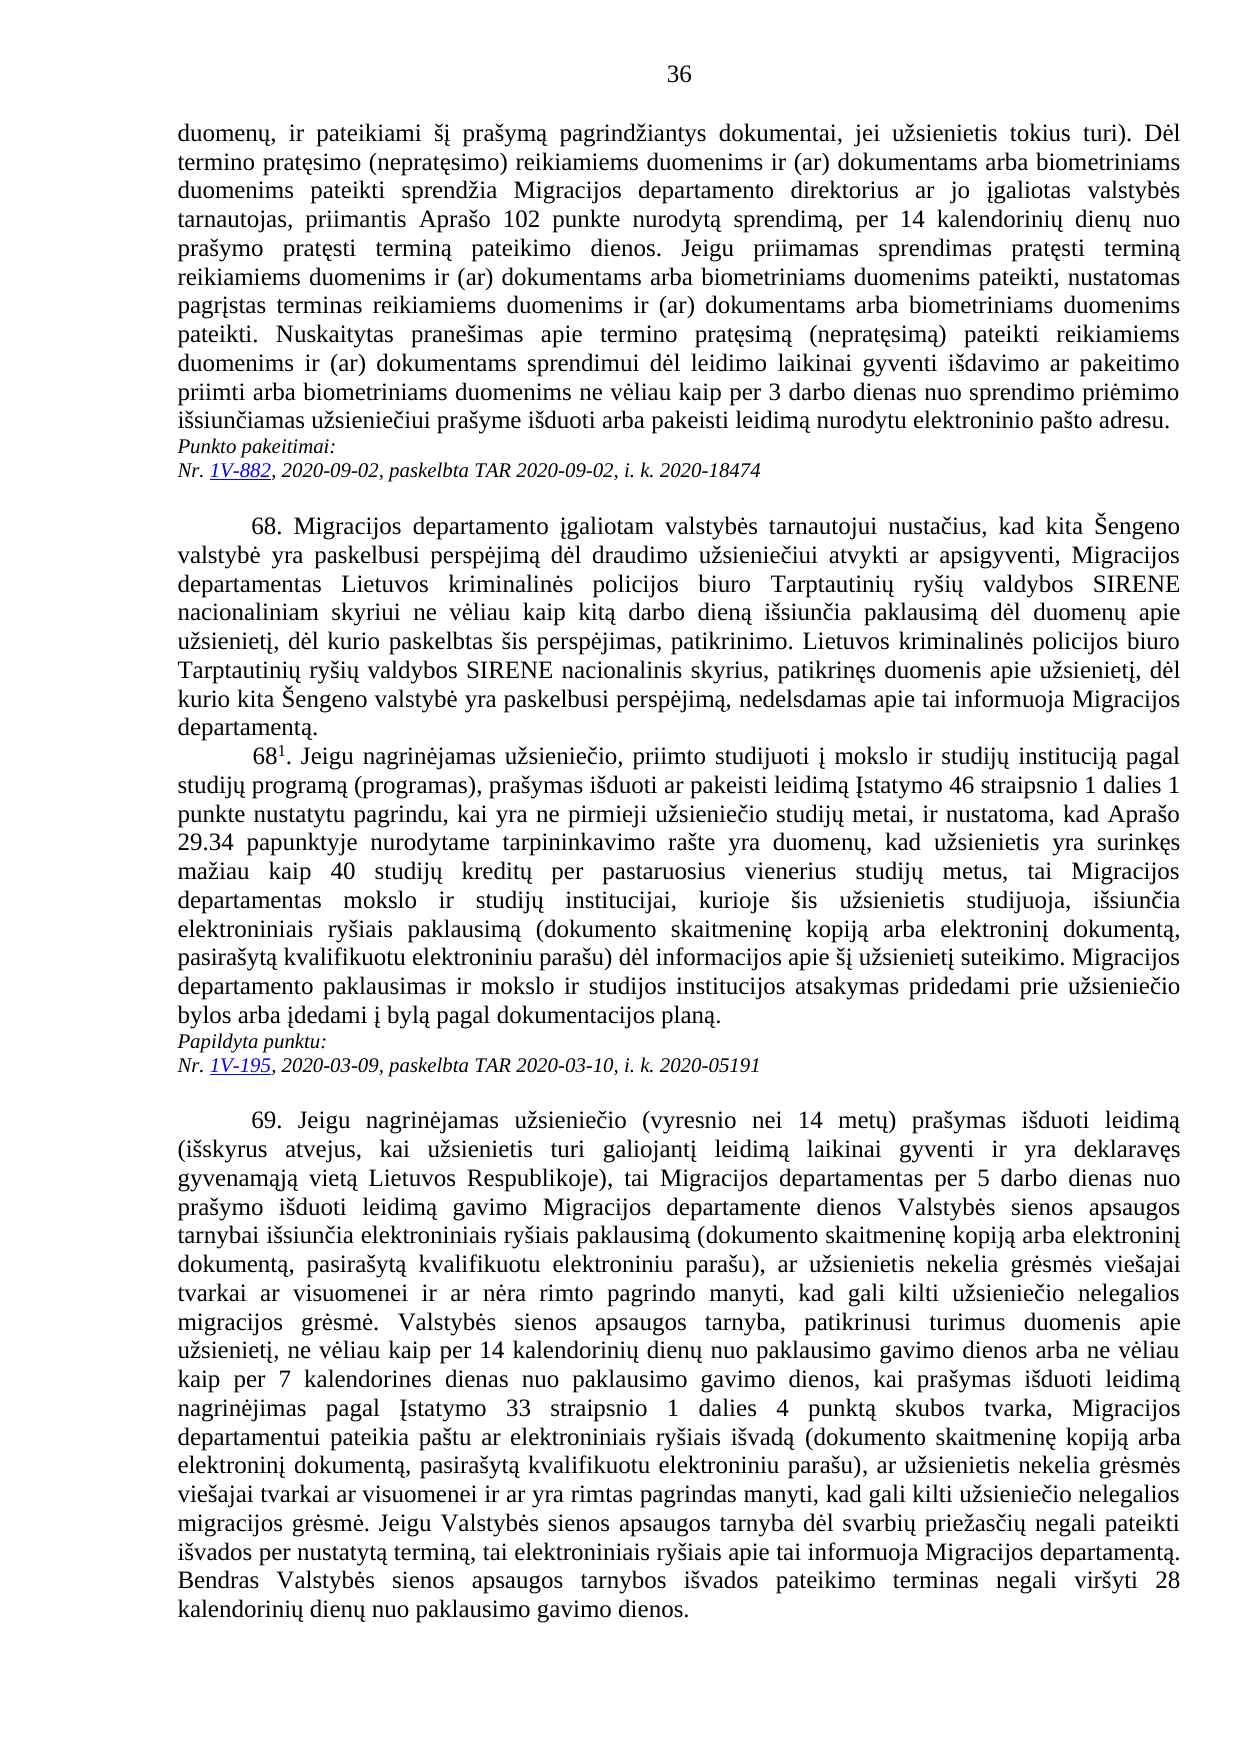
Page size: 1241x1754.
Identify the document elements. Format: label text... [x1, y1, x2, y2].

text 68. Migracijos departamento įgaliotam valstybės tarnautojui nustačius, kad kita Šengeno valstybė yra paskelbusi perspėjimą dėl draudimo užsieniečiui atvykti ar apsigyventi, Migracijos departamentas Lietuvos kriminalinės policijos biuro Tarptautinių ryšių valdybos SIRENE nacionaliniam skyriui ne vėliau kaip kitą darbo dieną išsiunčia paklausimą dėl duomenų apie užsienietį, dėl kurio paskelbtas šis perspėjimas, patikrinimo. Lietuvos kriminalinės policijos biuro Tarptautinių ryšių valdybos SIRENE nacionalinis skyrius, patikrinęs duomenis apie užsienietį, dėl kurio kita Šengeno valstybė yra paskelbusi perspėjimą, nedelsdamas apie tai informuoja Migracijos departamentą. [177, 511, 1181, 741]
text 681. Jeigu nagrinėjamas užsieniečio, priimto studijuoti į mokslo ir studijų instituciją pagal studijų programą (programas), prašymas išduoti ar pakeisti leidimą Įstatymo 46 straipsnio 1 dalies 1 punkte nustatytu pagrindu, kai yra ne pirmieji užsieniečio studijų metai, ir nustatoma, kad Aprašo 29.34 papunktyje nurodytame tarpininkavimo rašte yra duomenų, kad užsienietis yra surinkęs mažiau kaip 40 studijų kreditų per pastaruosius vienerius studijų metus, tai Migracijos departamentas mokslo ir studijų institucijai, kurioje šis užsienietis studijuoja, išsiunčia elektroniniais ryšiais paklausimą (dokumento skaitmeninę kopiją arba elektroninį dokumentą, pasirašytą kvalifikuotu elektroniniu parašu) dėl informacijos apie šį užsienietį suteikimo. Migracijos departamento paklausimas ir mokslo ir studijos institucijos atsakymas pridedami prie užsieniečio bylos arba įdedami į bylą pagal dokumentacijos planą. [177, 741, 1181, 1029]
text Papildyta punktu: [177, 1029, 1181, 1053]
text duomenų, ir pateikiami šį prašymą pagrindžiantys dokumentai, jei užsienietis tokius turi). Dėl termino pratęsimo (nepratęsimo) reikiamiems duomenims ir (ar) dokumentams arba biometriniams duomenims pateikti sprendžia Migracijos departamento direktorius ar jo įgaliotas valstybės tarnautojas, priimantis Aprašo 102 punkte nurodytą sprendimą, per 14 kalendorinių dienų nuo prašymo pratęsti terminą pateikimo dienos. Jeigu priimamas sprendimas pratęsti terminą reikiamiems duomenims ir (ar) dokumentams arba biometriniams duomenims pateikti, nustatomas pagrįstas terminas reikiamiems duomenims ir (ar) dokumentams arba biometriniams duomenims pateikti. Nuskaitytas pranešimas apie termino pratęsimą (nepratęsimą) pateikti reikiamiems duomenims ir (ar) dokumentams sprendimui dėl leidimo laikinai gyventi išdavimo ar pakeitimo priimti arba biometriniams duomenims ne vėliau kaip per 3 darbo dienas nuo sprendimo priėmimo išsiunčiamas užsieniečiui prašyme išduoti arba pakeisti leidimą nurodytu elektroninio pašto adresu. [177, 118, 1181, 434]
text Nr. 1V-882, 2020-09-02, paskelbta TAR 2020-09-02, i. k. 2020-18474 [177, 458, 1181, 482]
text 69. Jeigu nagrinėjamas užsieniečio (vyresnio nei 14 metų) prašymas išduoti leidimą (išskyrus atvejus, kai užsienietis turi galiojantį leidimą laikinai gyventi ir yra deklaravęs gyvenamąją vietą Lietuvos Respublikoje), tai Migracijos departamentas per 5 darbo dienas nuo prašymo išduoti leidimą gavimo Migracijos departamente dienos Valstybės sienos apsaugos tarnybai išsiunčia elektroniniais ryšiais paklausimą (dokumento skaitmeninę kopiją arba elektroninį dokumentą, pasirašytą kvalifikuotu elektroniniu parašu), ar užsienietis nekelia grėsmės viešajai tvarkai ar visuomenei ir ar nėra rimto pagrindo manyti, kad gali kilti užsieniečio nelegalios migracijos grėsmė. Valstybės sienos apsaugos tarnyba, patikrinusi turimus duomenis apie užsienietį, ne vėliau kaip per 14 kalendorinių dienų nuo paklausimo gavimo dienos arba ne vėliau kaip per 7 kalendorines dienas nuo paklausimo gavimo dienos, kai prašymas išduoti leidimą nagrinėjimas pagal Įstatymo 33 straipsnio 1 dalies 4 punktą skubos tvarka, Migracijos departamentui pateikia paštu ar elektroniniais ryšiais išvadą (dokumento skaitmeninę kopiją arba elektroninį dokumentą, pasirašytą kvalifikuotu elektroniniu parašu), ar užsienietis nekelia grėsmės viešajai tvarkai ar visuomenei ir ar yra rimtas pagrindas manyti, kad gali kilti užsieniečio nelegalios migracijos grėsmė. Jeigu Valstybės sienos apsaugos tarnyba dėl svarbių priežasčių negali pateikti išvados per nustatytą terminą, tai elektroniniais ryšiais apie tai informuoja Migracijos departamentą. Bendras Valstybės sienos apsaugos tarnybos išvados pateikimo terminas negali viršyti 28 kalendorinių dienų nuo paklausimo gavimo dienos. [177, 1106, 1181, 1623]
text Nr. 1V-195, 2020-03-09, paskelbta TAR 2020-03-10, i. k. 2020-05191 [177, 1053, 1181, 1077]
text Punkto pakeitimai: [177, 434, 1181, 458]
